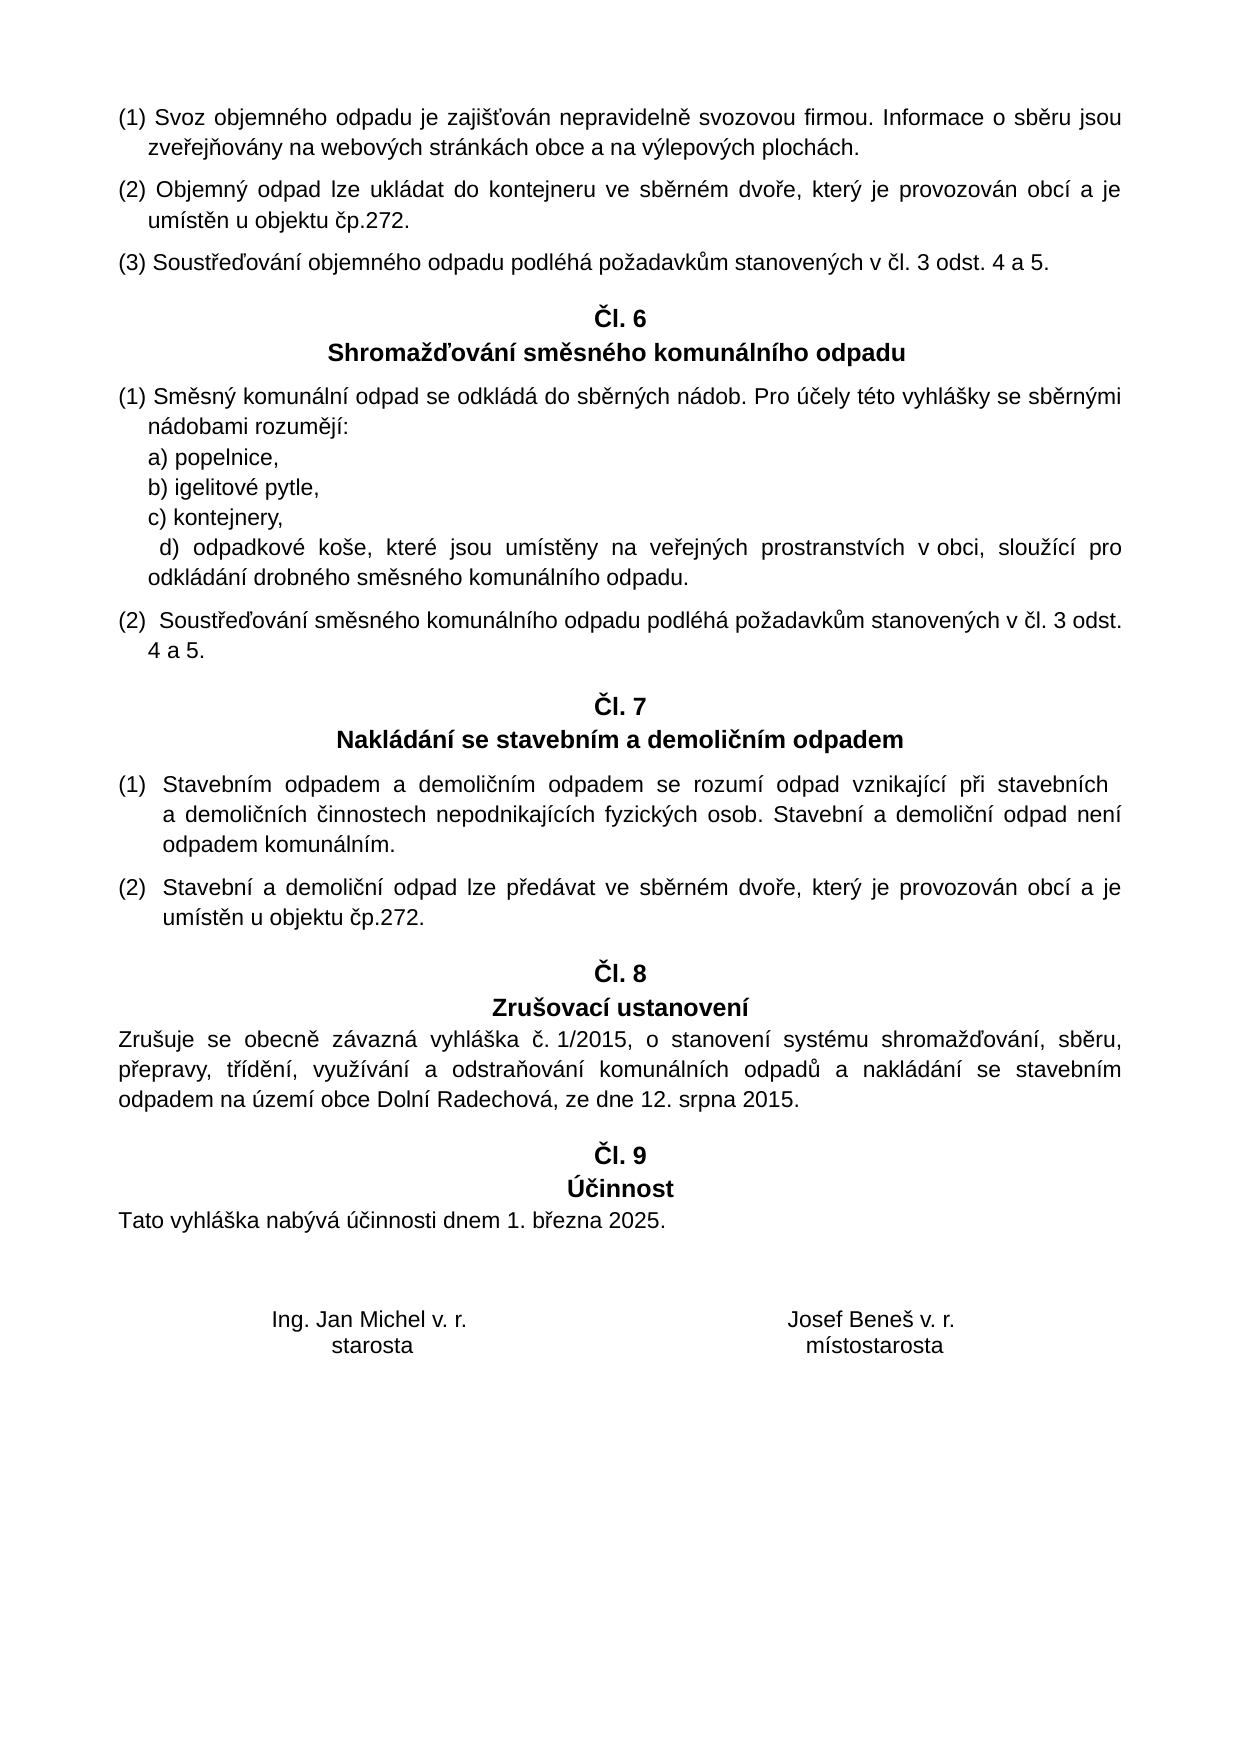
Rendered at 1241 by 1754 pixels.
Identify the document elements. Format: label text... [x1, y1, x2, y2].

text Tato vyhláška nabývá účinnosti dnem 1. března 2025. [118, 1207, 1122, 1233]
text (1) Svoz objemného odpadu je zajišťován nepravidelně svozovou firmou. Informace o sběru jsou zveřejňovány na webových stránkách obce a na výlepových plochách. [118, 103, 1122, 160]
subtitle Čl. 9 Účinnost [118, 1141, 1122, 1203]
text a) popelnice, [148, 443, 1122, 470]
text Shromažďování směsného komunálního odpadu [118, 337, 1122, 366]
text Nakládání se stavebním a demoličním odpadem [118, 725, 1122, 754]
text (3) Soustřeďování objemného odpadu podléhá požadavkům stanovených v čl. 3 odst. 4 a 5. [118, 249, 1122, 276]
text (2) Objemný odpad lze ukládat do kontejneru ve sběrném dvoře, který je provozován obcí a je umístěn u objektu čp.272. [118, 176, 1122, 233]
list Stavebním odpadem a demoličním odpadem se rozumí odpad vznikající při stavebních a demoličních činnostech nepodnikajících fyzických osob. Stavební a demoliční odpad není odpadem komunálním. [118, 771, 1122, 858]
text (1) Směsný komunální odpad se odkládá do sběrných nádob. Pro účely této vyhlášky se sběrnými nádobami rozumějí: [118, 383, 1122, 439]
table_cell [620, 1364, 1122, 1482]
table_header Ing. Jan Michel v. r. starosta [118, 1246, 620, 1364]
table_header Josef Beneš v. r. místostarosta [620, 1246, 1122, 1364]
text (2) Soustřeďování směsného komunálního odpadu podléhá požadavkům stanovených v čl. 3 odst. 4 a 5. [118, 607, 1122, 663]
list Stavební a demoliční odpad lze předávat ve sběrném dvoře, který je provozován obcí a je umístěn u objektu čp.272. [118, 874, 1122, 931]
table_cell [118, 1364, 620, 1482]
text c) kontejnery, [148, 504, 1122, 530]
text Čl. 6 [118, 304, 1122, 333]
text Zrušuje se obecně závazná vyhláška č. 1/2015, o stanovení systému shromažďování, sběru, přepravy, třídění, využívání a odstraňování komunálních odpadů a nakládání se stavebním odpadem na území obce Dolní Radechová, ze dne 12. srpna 2015. [118, 1026, 1122, 1112]
subtitle Čl. 8 Zrušovací ustanovení [118, 959, 1122, 1021]
text Čl. 7 [118, 692, 1122, 721]
text b) igelitové pytle, [148, 474, 1122, 500]
text d) odpadkové koše, které jsou umístěny na veřejných prostranstvích v obci, sloužící pro odkládání drobného směsného komunálního odpadu. [133, 534, 1122, 591]
